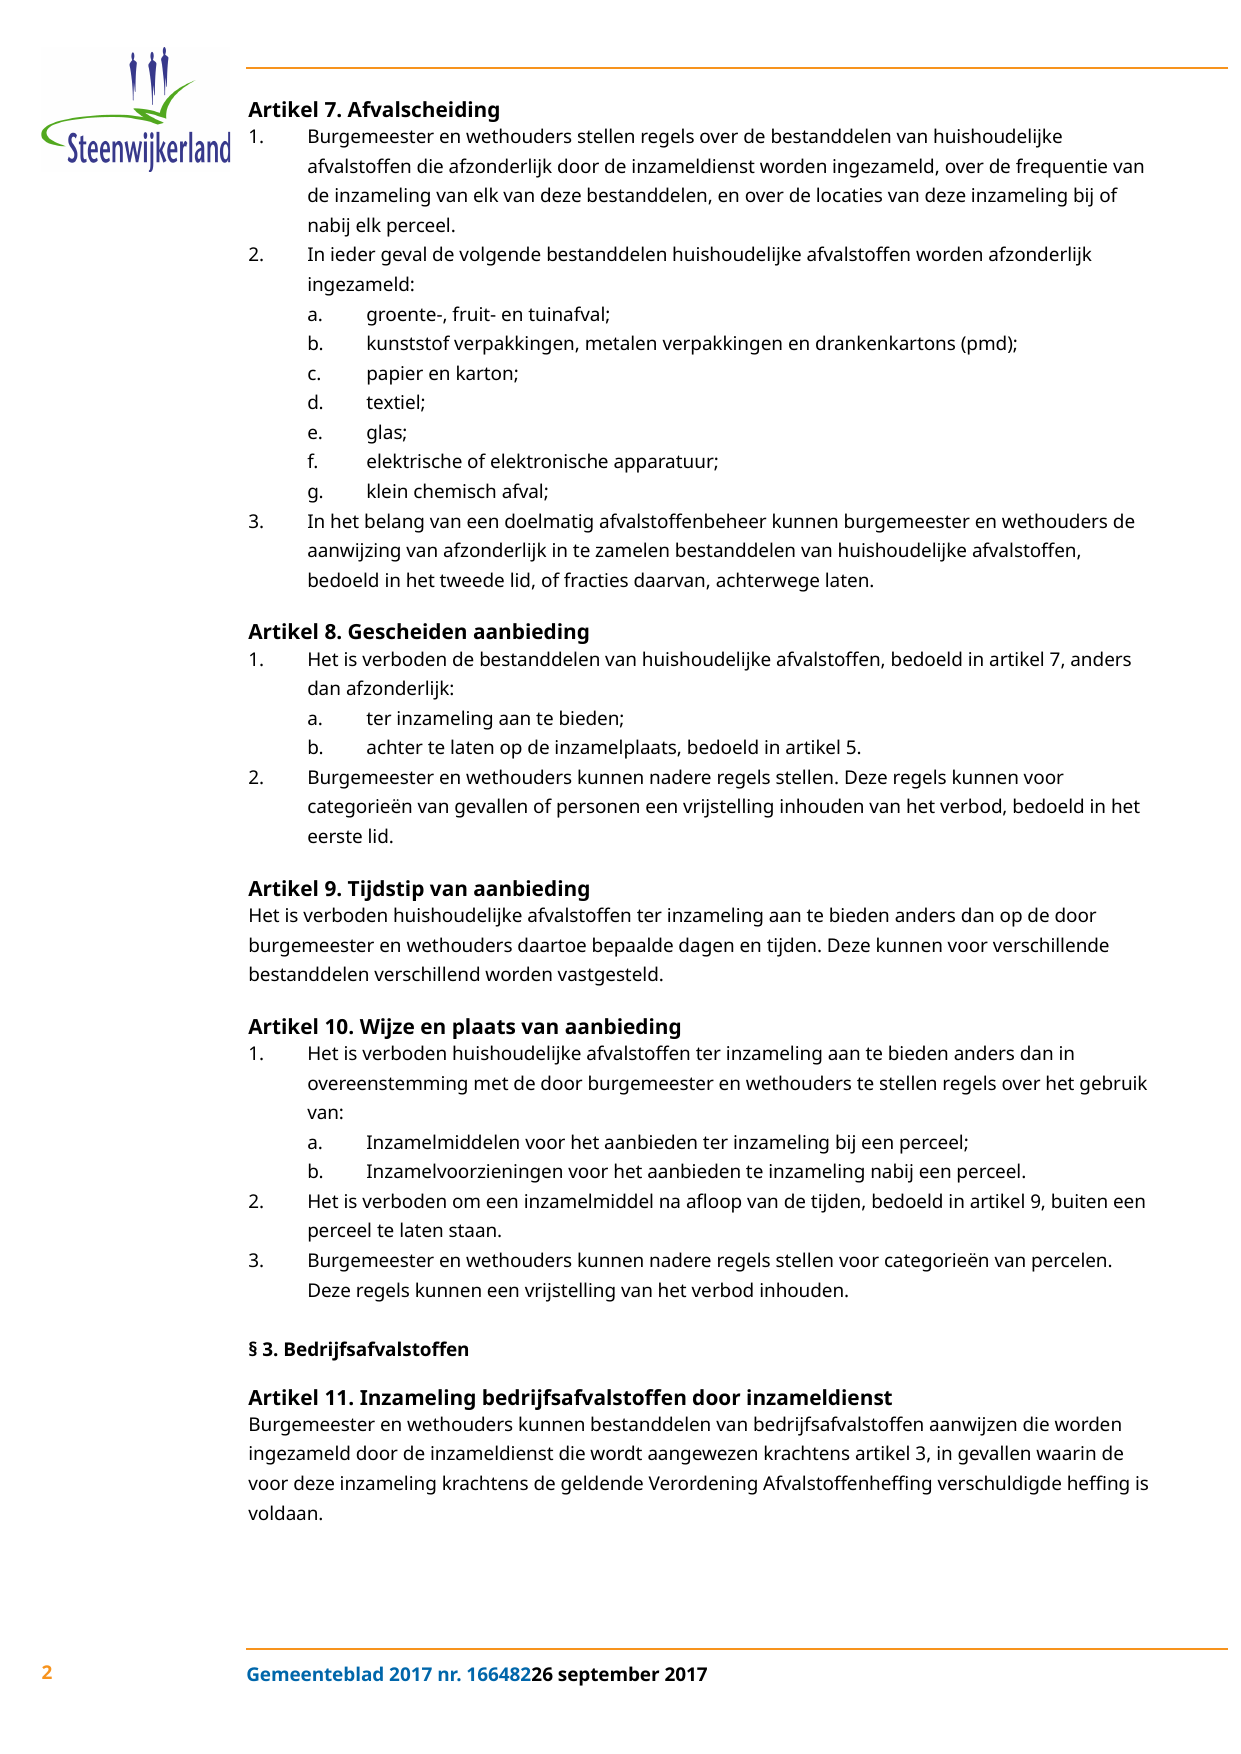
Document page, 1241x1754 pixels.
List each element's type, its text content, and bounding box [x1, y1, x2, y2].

list Burgemeester en wethouders kunnen nadere regels stellen. Deze regels kunnen voor categorieën van gevallen of personen een vrijstelling inhouden van het verbod, bedoeld in het eerste lid. [248, 764, 1152, 849]
text Artikel 9. Tijdstip van aanbieding [248, 874, 1152, 902]
list textiel; [307, 389, 1152, 415]
list groente-, fruit- en tuinafval; [307, 301, 1152, 326]
list achter te laten op de inzamelplaats, bedoeld in artikel 5. [307, 734, 1152, 760]
list In ieder geval de volgende bestanddelen huishoudelijke afvalstoffen worden afzonderlijk ingezameld: [248, 242, 1152, 297]
list ter inzameling aan te bieden; [307, 705, 1152, 731]
list Burgemeester en wethouders stellen regels over de bestanddelen van huishoudelijke afvalstoffen die afzonderlijk door de inzameldienst worden ingezameld, over de frequentie van de inzameling van elk van deze bestanddelen, en over de locaties van deze inzameling bij of nabij elk perceel. [248, 123, 1152, 238]
text Artikel 11. Inzameling bedrijfsafvalstoffen door inzameldienst [248, 1383, 1152, 1411]
list Inzamelmiddelen voor het aanbieden ter inzameling bij een perceel; [307, 1129, 1152, 1155]
text Artikel 7. Afvalscheiding [248, 95, 1152, 123]
list Het is verboden de bestanddelen van huishoudelijke afvalstoffen, bedoeld in artikel 7, anders dan afzonderlijk: [248, 646, 1152, 701]
list Het is verboden huishoudelijke afvalstoffen ter inzameling aan te bieden anders dan in overeenstemming met de door burgemeester en wethouders te stellen regels over het gebruik van: [248, 1040, 1152, 1125]
list In het belang van een doelmatig afvalstoffenbeheer kunnen burgemeester en wethouders de aanwijzing van afzonderlijk in te zamelen bestanddelen van huishoudelijke afvalstoffen, bedoeld in het tweede lid, of fracties daarvan, achterwege laten. [248, 508, 1152, 593]
list Inzamelvoorzieningen voor het aanbieden te inzameling nabij een perceel. [307, 1158, 1152, 1184]
picture [41, 47, 231, 172]
list glas; [307, 419, 1152, 445]
list kunststof verpakkingen, metalen verpakkingen en drankenkartons (pmd); [307, 330, 1152, 356]
list Burgemeester en wethouders kunnen nadere regels stellen voor categorieën van percelen. Deze regels kunnen een vrijstelling van het verbod inhouden. [248, 1247, 1152, 1303]
text Artikel 10. Wijze en plaats van aanbieding [248, 1012, 1152, 1040]
list klein chemisch afval; [307, 478, 1152, 504]
text Burgemeester en wethouders kunnen bestanddelen van bedrijfsafvalstoffen aanwijzen die worden ingezameld door de inzameldienst die wordt aangewezen krachtens artikel 3, in gevallen waarin de voor deze inzameling krachtens de geldende Verordening Afvalstoffenheffing verschuldigde heffing is voldaan. [248, 1411, 1152, 1526]
list elektrische of elektronische apparatuur; [307, 449, 1152, 474]
text § 3. Bedrijfsafvalstoffen [248, 1336, 1152, 1362]
text Het is verboden huishoudelijke afvalstoffen ter inzameling aan te bieden anders dan op de door burgemeester en wethouders daartoe bepaalde dagen en tijden. Deze kunnen voor verschillende bestanddelen verschillend worden vastgesteld. [248, 902, 1152, 987]
text Artikel 8. Gescheiden aanbieding [248, 617, 1152, 646]
list Het is verboden om een inzamelmiddel na afloop van de tijden, bedoeld in artikel 9, buiten een perceel te laten staan. [248, 1188, 1152, 1243]
list papier en karton; [307, 360, 1152, 386]
